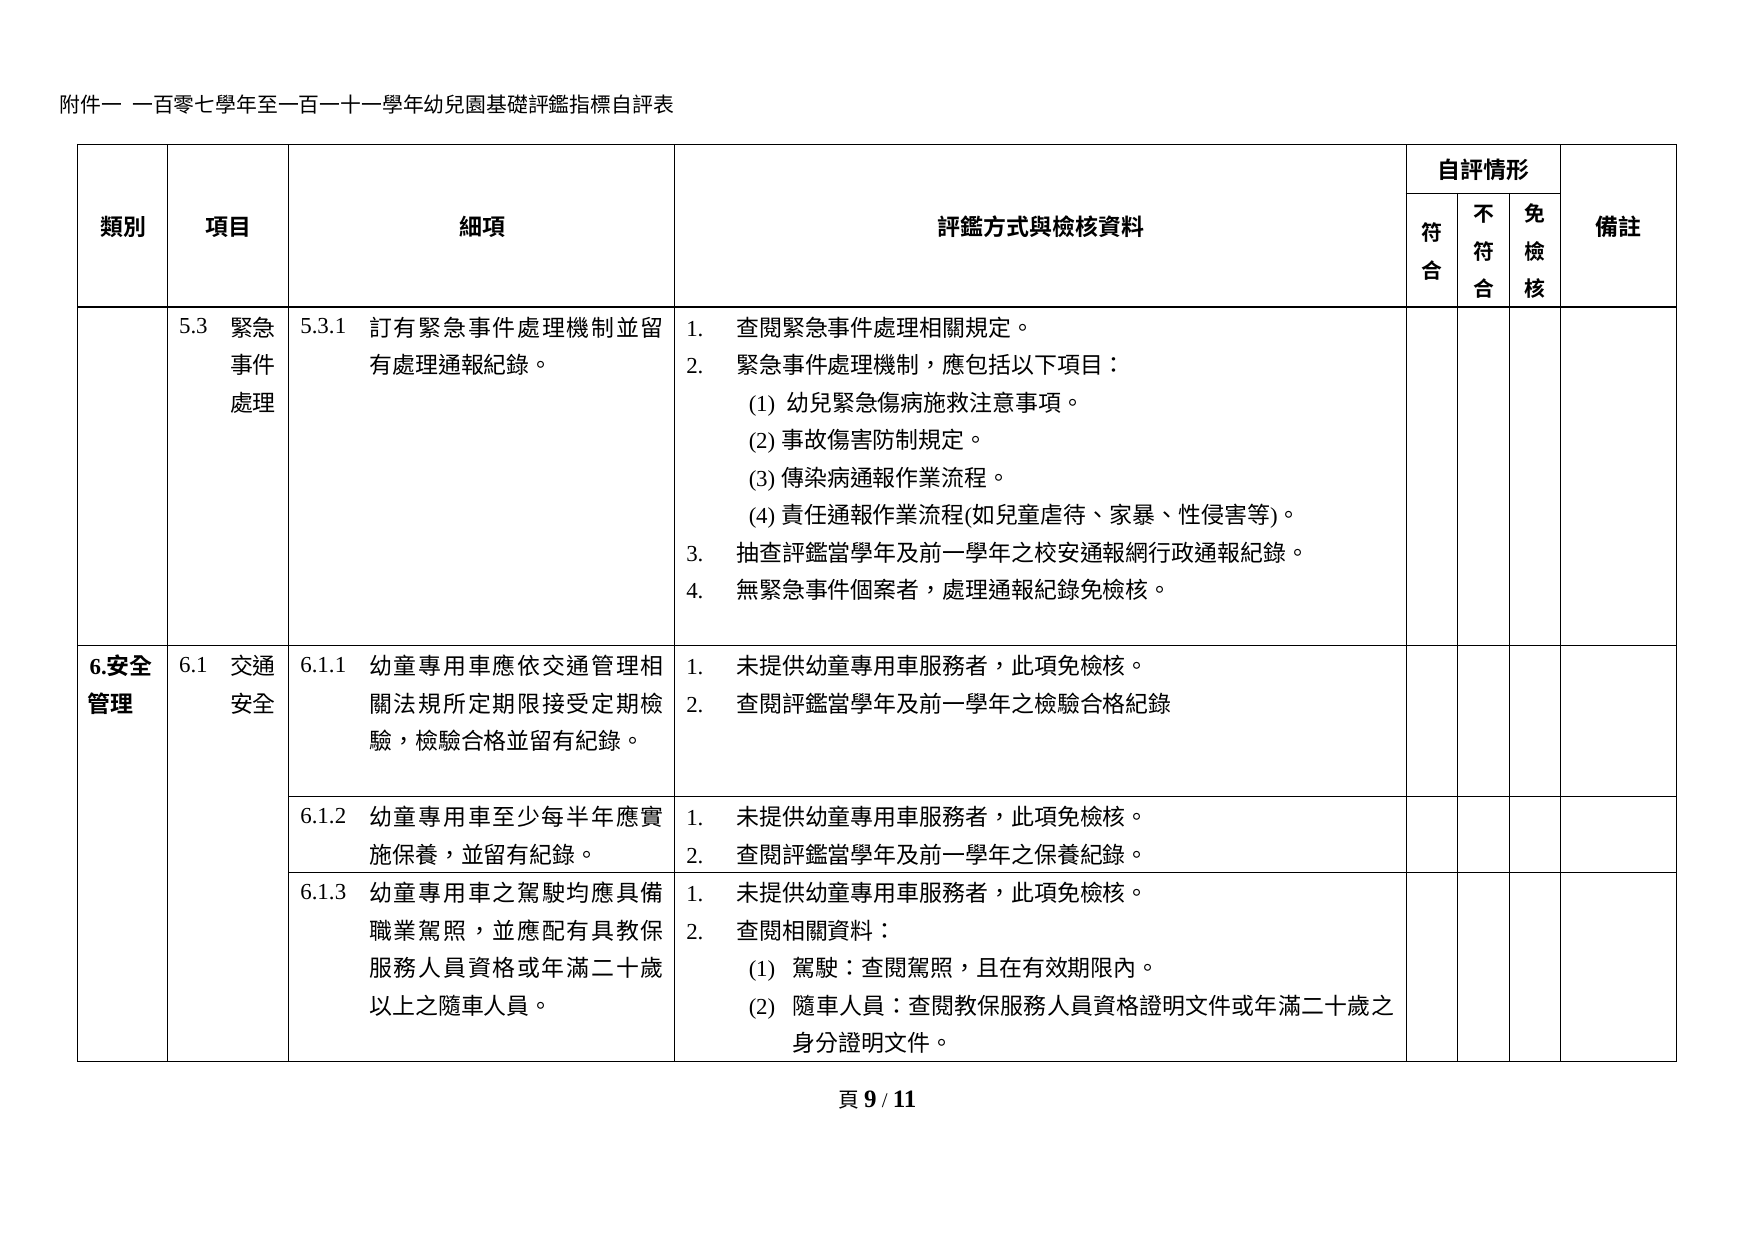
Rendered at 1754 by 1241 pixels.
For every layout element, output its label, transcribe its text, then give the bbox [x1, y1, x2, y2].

table_cell [1407, 797, 1457, 872]
table_cell [1561, 646, 1676, 796]
table_cell 交通安全 [225, 646, 288, 1061]
table_cell [1458, 797, 1509, 872]
table_cell 未提供幼童專用車服務者，此項免檢核。 查閱評鑑當學年及前一學年之檢驗合格紀錄 [675, 646, 1406, 796]
table_header 項目 [168, 145, 288, 306]
table_cell [1458, 873, 1509, 1061]
table_cell 6.安全 管理 [78, 646, 167, 1061]
table_cell [1561, 308, 1676, 645]
table_cell [1510, 308, 1560, 645]
table_cell 6.1 [168, 646, 225, 1061]
table_cell 訂有緊急事件處理機制並留有處理通報紀錄。 [358, 308, 674, 645]
table_cell [1510, 646, 1560, 796]
table_cell [1510, 797, 1560, 872]
table_cell 未提供幼童專用車服務者，此項免檢核。 查閱相關資料： 駕駛：查閱駕照，且在有效期限內。 隨車人員：查閱教保服務人員資格證明文件或年滿二十歲之身分證明文件。 [675, 873, 1406, 1061]
table_cell [1458, 308, 1509, 645]
table_cell [1407, 873, 1457, 1061]
table_cell 查閱緊急事件處理相關規定。 緊急事件處理機制，應包括以下項目： 幼兒緊急傷病施救注意事項。 (2) 事故傷害防制規定。 (3) 傳染病通報作業流程。 (4) 責任通報作業流程(如兒童虐待、家暴、性侵害等)。 抽查評鑑當學年及前一學年之校安通報網行政通報紀錄。 無緊急事件個案者，處理通報紀錄免檢核。 [675, 308, 1406, 645]
table_cell 6.1.1 [289, 646, 358, 796]
table_cell 緊急事件 處理 [225, 308, 288, 645]
table_header 自評情形 [1407, 145, 1560, 193]
table_cell [1510, 873, 1560, 1061]
table_cell 6.1.3 [289, 873, 358, 1061]
table_cell 幼童專用車應依交通管理相關法規所定期限接受定期檢驗，檢驗合格並留有紀錄。 [358, 646, 674, 796]
table_header 備註 [1561, 145, 1676, 306]
table_cell 6.1.2 [289, 797, 358, 872]
table_cell 免檢核 [1510, 194, 1560, 306]
table_cell [1458, 646, 1509, 796]
table_cell [1561, 797, 1676, 872]
table_cell [78, 308, 167, 645]
table_cell 幼童專用車之駕駛均應具備職業駕照，並應配有具教保服務人員資格或年滿二十歲以上之隨車人員。 [358, 873, 674, 1061]
table_cell [1407, 308, 1457, 645]
table_header 類別 [78, 145, 167, 306]
table_cell 符合 [1407, 194, 1457, 306]
table_cell 5.3 [168, 308, 225, 645]
table_cell 5.3.1 [289, 308, 358, 645]
table_cell 幼童專用車至少每半年應實施保養，並留有紀錄。 [358, 797, 674, 872]
table_cell 不符合 [1458, 194, 1509, 306]
table_header 評鑑方式與檢核資料 [675, 145, 1406, 306]
table_header 細項 [289, 145, 674, 306]
table_cell [1407, 646, 1457, 796]
table_cell 未提供幼童專用車服務者，此項免檢核。 查閱評鑑當學年及前一學年之保養紀錄。 [675, 797, 1406, 872]
table_cell [1561, 873, 1676, 1061]
